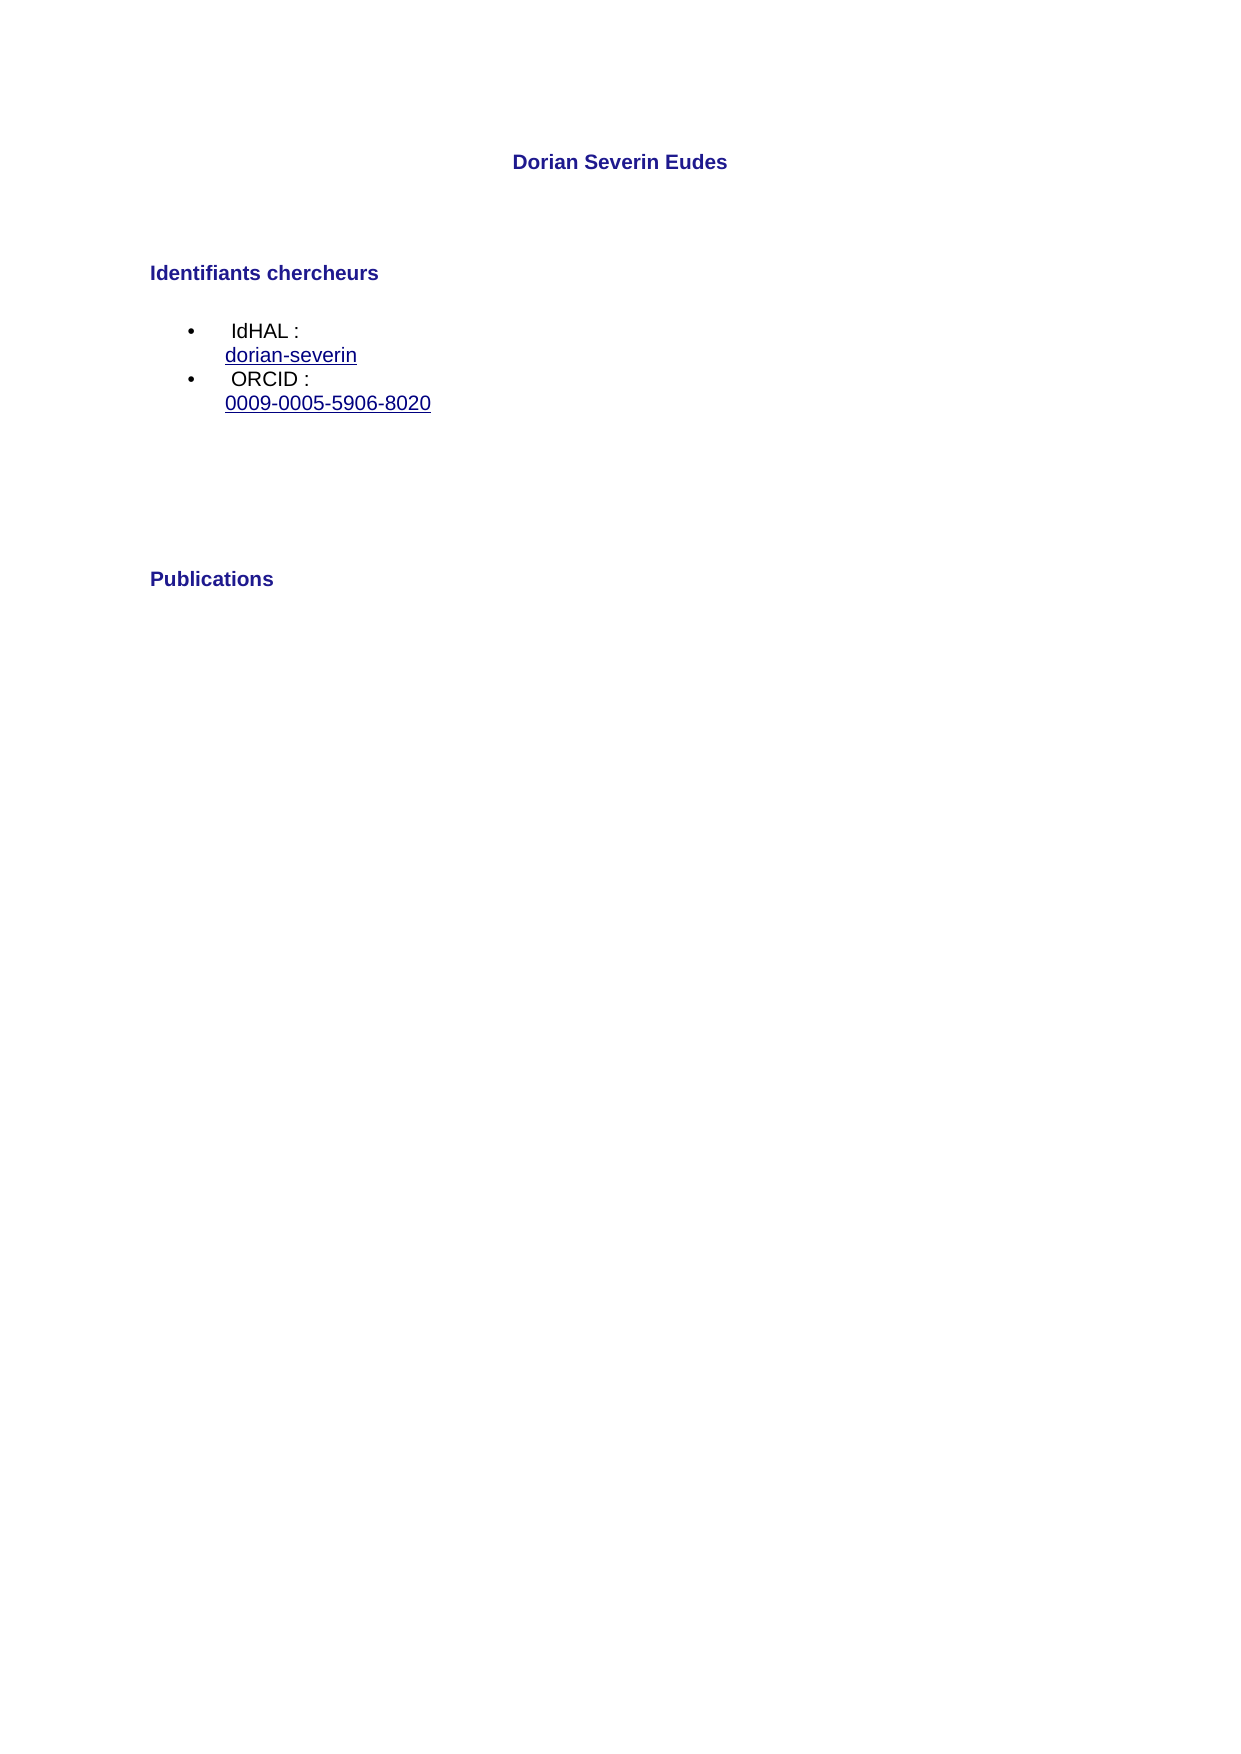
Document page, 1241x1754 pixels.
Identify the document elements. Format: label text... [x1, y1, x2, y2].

list dorian-severin [187, 343, 1090, 367]
list ORCID : [187, 367, 1090, 391]
list 0009-0005-5906-8020 [187, 391, 1090, 414]
subtitle Dorian Severin Eudes [150, 150, 1090, 174]
subtitle Identifiants chercheurs [150, 260, 1090, 284]
subtitle Publications [150, 567, 1090, 591]
list IdHAL : [187, 319, 1090, 343]
